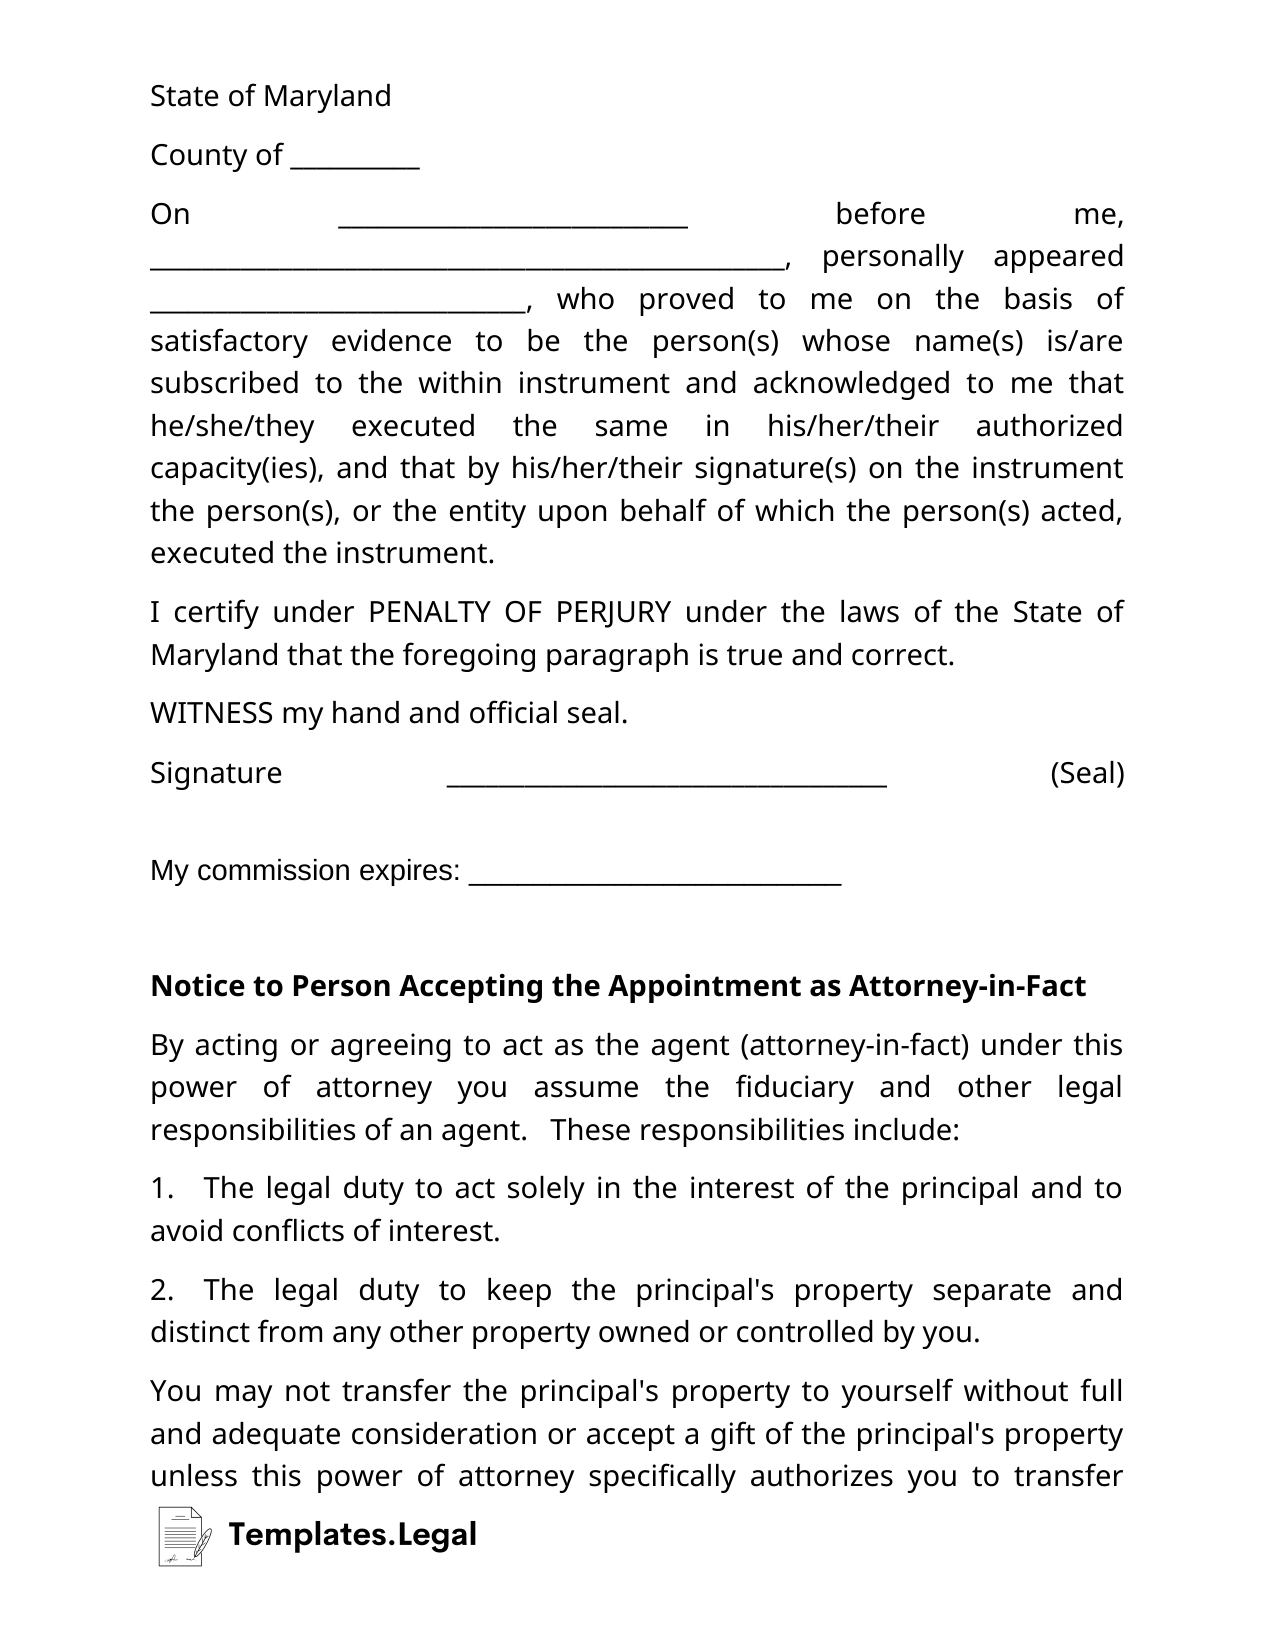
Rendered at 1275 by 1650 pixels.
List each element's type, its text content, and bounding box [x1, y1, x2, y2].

text State of Maryland [150, 75, 1125, 115]
text I certify under PENALTY OF PERJURY under the laws of the State of Maryland that the foregoing paragraph is true and correct. [150, 591, 1125, 673]
text 1. The legal duty to act solely in the interest of the principal and to avoid conflicts of interest. [150, 1168, 1125, 1250]
text On ___________________________ before me, _________________________________________________, personally appeared _____________________________, who proved to me on the basis of satisfactory evidence to be the person(s) whose name(s) is/are subscribed to the within instrument and acknowledged to me that he/she/they executed the same in his/her/their authorized capacity(ies), and that by his/her/their signature(s) on the instrument the person(s), or the entity upon behalf of which the person(s) acted, executed the instrument. [150, 193, 1125, 572]
text My commission expires: _______________________ [150, 853, 1125, 887]
text 2. The legal duty to keep the principal's property separate and distinct from any other property owned or controlled by you. [150, 1269, 1125, 1351]
text Notice to Person Accepting the Appointment as Attorney-in-Fact [150, 965, 1125, 1004]
text By acting or agreeing to act as the agent (attorney-in-fact) under this power of attorney you assume the fiduciary and other legal responsibilities of an agent. These responsibilities include: [150, 1024, 1125, 1148]
text County of __________ [150, 134, 1125, 174]
text WITNESS my hand and official seal. [150, 693, 1125, 732]
text Signature __________________________________ (Seal) [150, 752, 1125, 834]
text You may not transfer the principal's property to yourself without full and adequate consideration or accept a gift of the principal's property unless this power of attorney specifically authorizes you to transfer [150, 1371, 1125, 1495]
